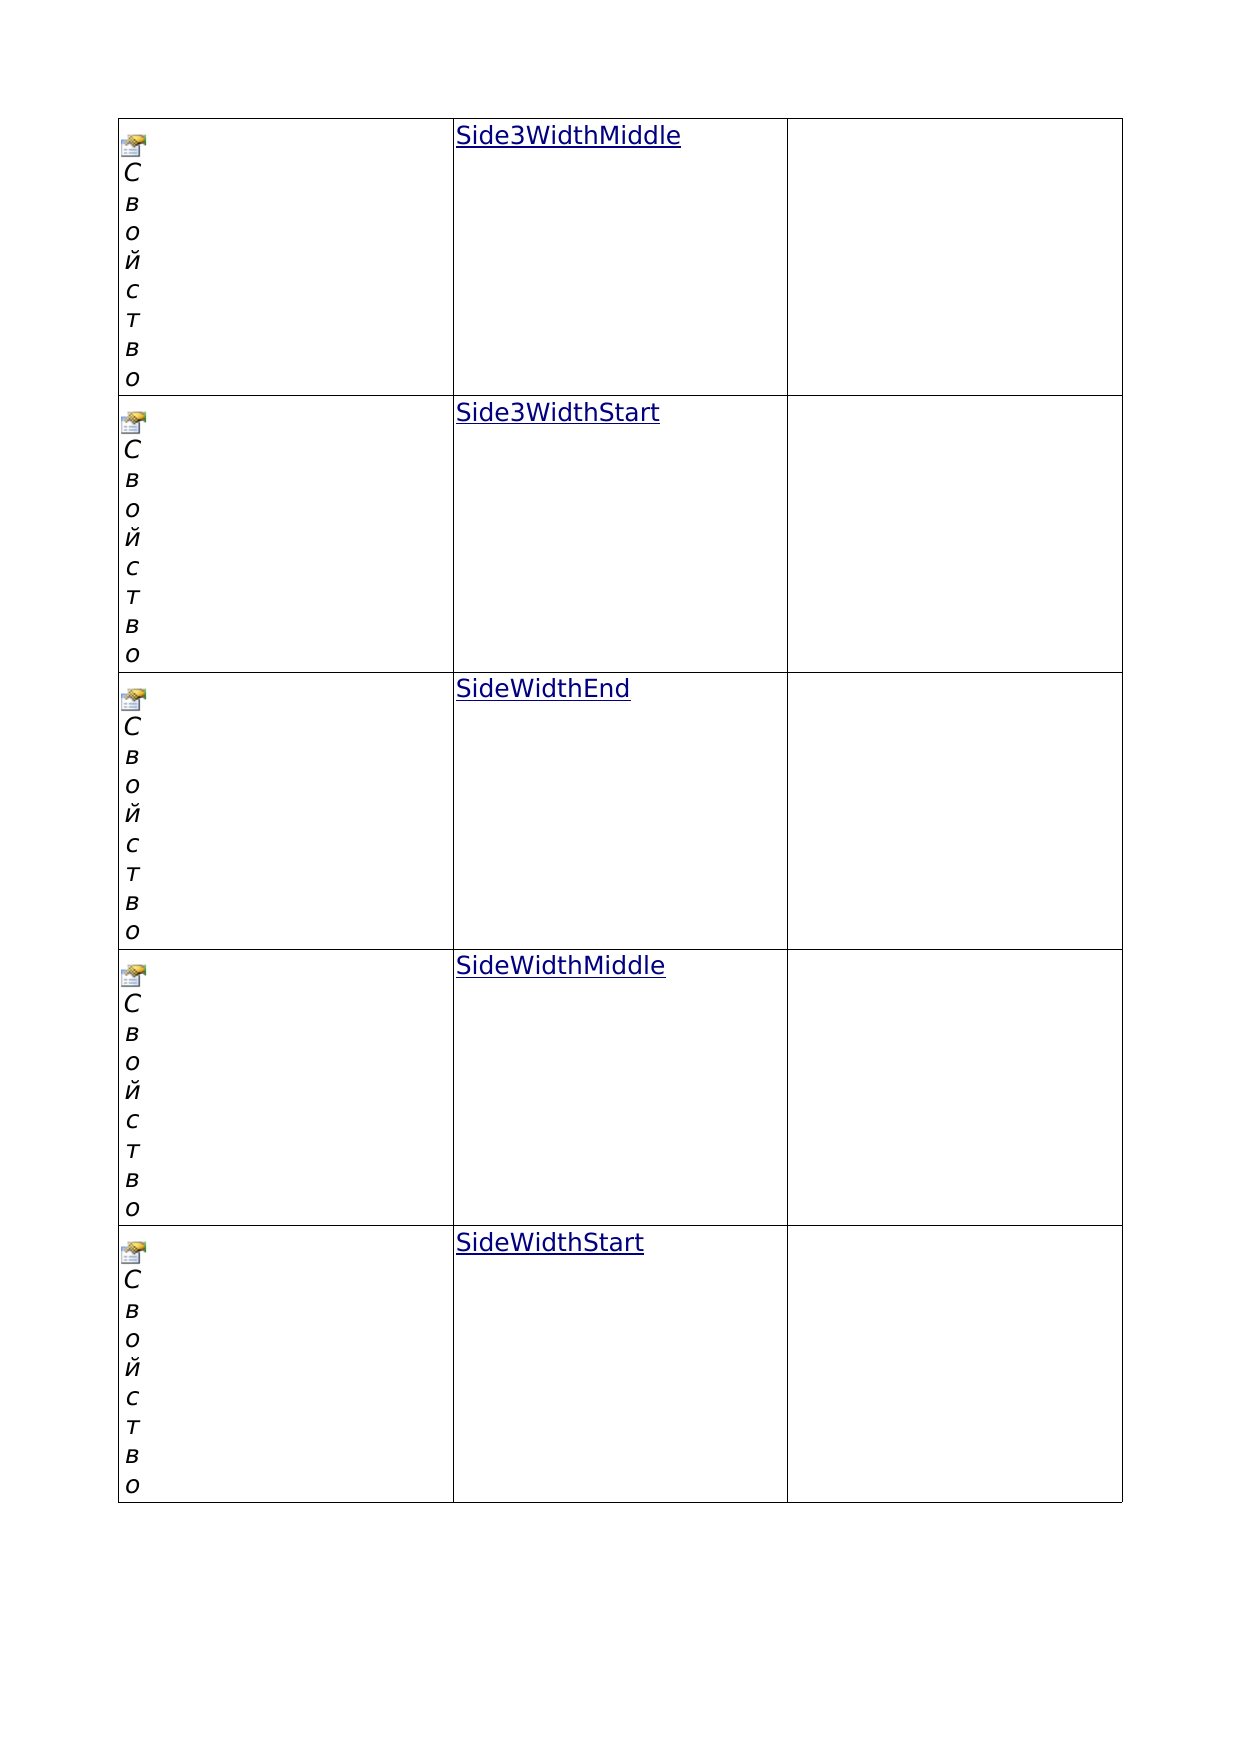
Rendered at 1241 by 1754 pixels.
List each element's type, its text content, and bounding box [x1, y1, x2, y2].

picture [121, 133, 147, 159]
table_cell [788, 673, 1122, 948]
table_cell [119, 119, 453, 395]
table_cell [119, 673, 453, 948]
picture [121, 963, 147, 989]
table_cell [788, 1226, 1122, 1502]
table_cell Side3WidthMiddle [454, 119, 787, 395]
table_cell Side3WidthStart [454, 396, 787, 672]
picture [121, 1240, 147, 1266]
table_cell [788, 950, 1122, 1225]
table_cell [788, 119, 1122, 395]
table_cell SideWidthStart [454, 1226, 787, 1502]
picture [121, 687, 147, 713]
table_cell SideWidthMiddle [454, 950, 787, 1225]
picture [121, 410, 147, 436]
table_cell [119, 950, 453, 1225]
table_cell SideWidthEnd [454, 673, 787, 948]
table_cell [788, 396, 1122, 672]
table_cell [119, 396, 453, 672]
table_cell [119, 1226, 453, 1502]
